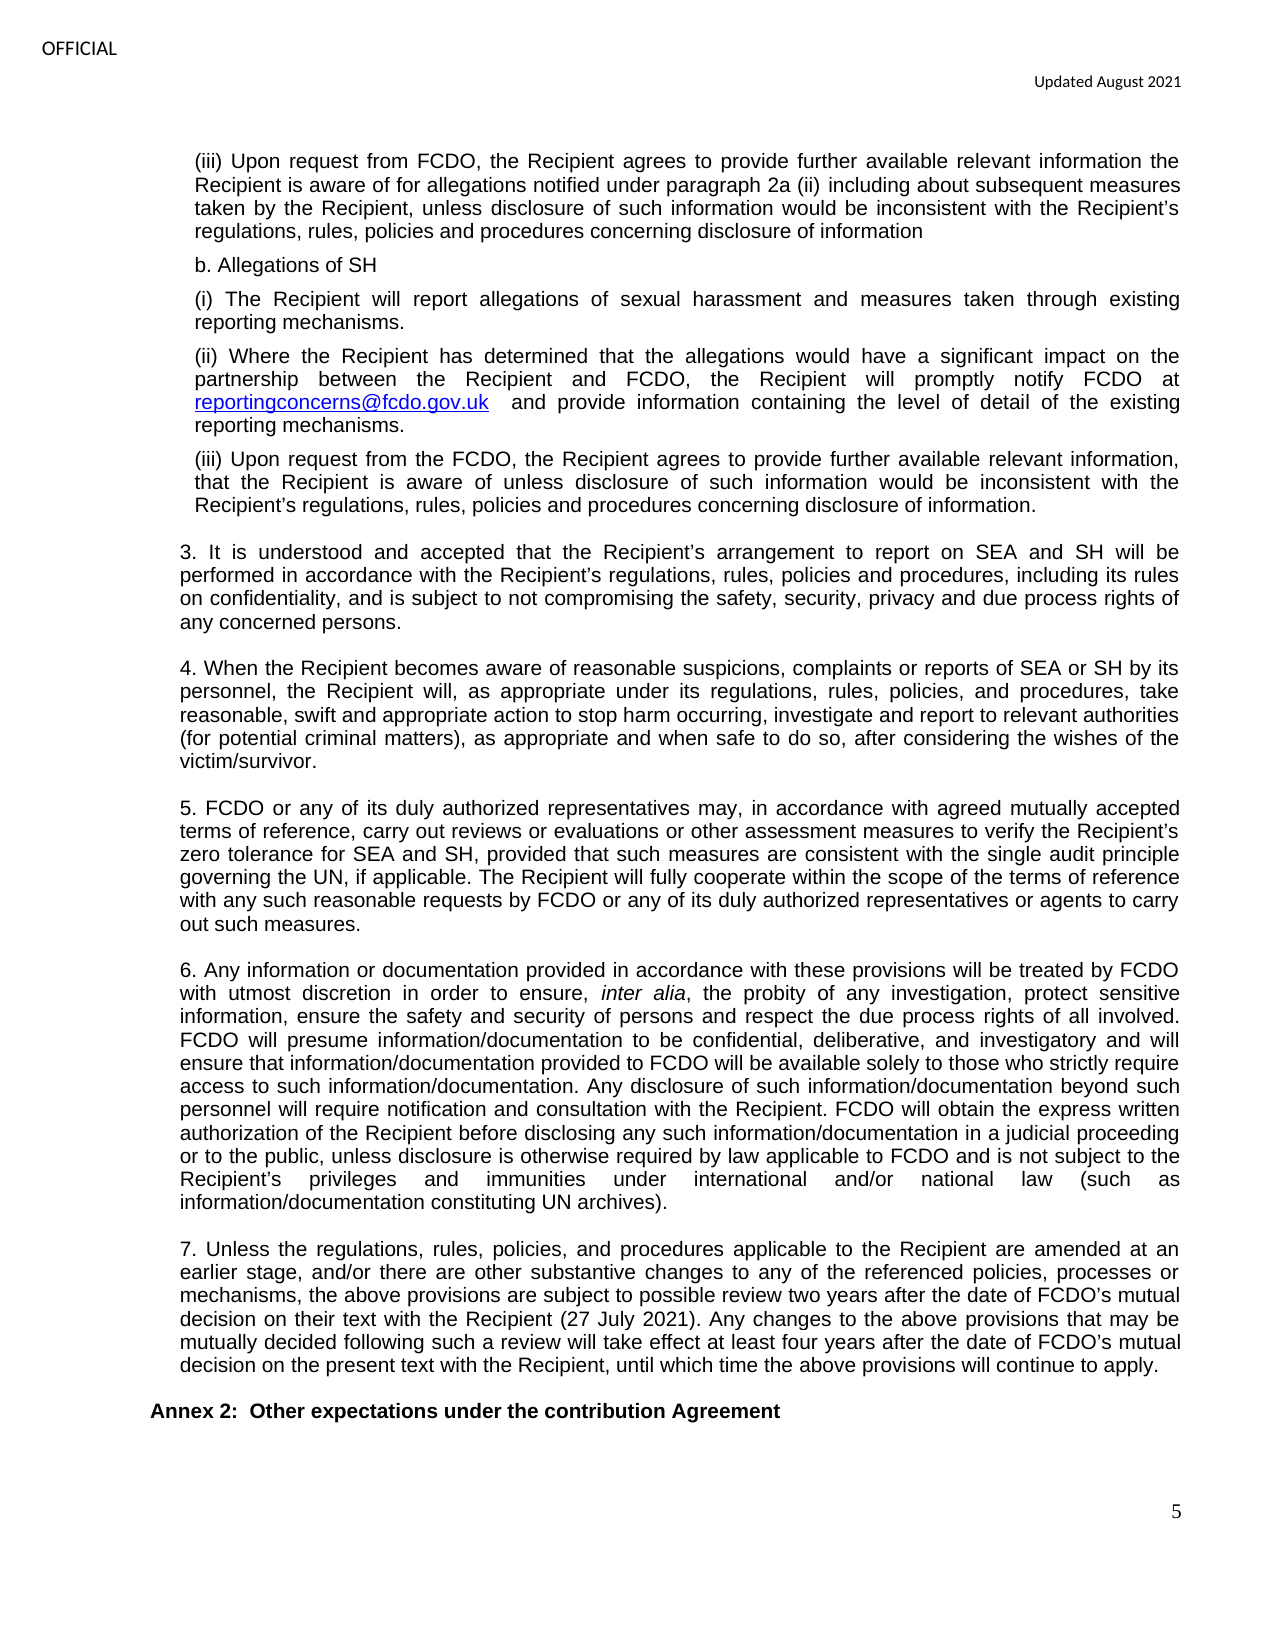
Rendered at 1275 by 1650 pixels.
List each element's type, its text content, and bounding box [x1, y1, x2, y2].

text 4. When the Recipient becomes aware of reasonable suspicions, complaints or reports of SEA or SH by its personnel, the Recipient will, as appropriate under its regulations, rules, policies, and procedures, take reasonable, swift and appropriate action to stop harm occurring, investigate and report to relevant authorities (for potential criminal matters), as appropriate and when safe to do so, after considering the wishes of the victim/survivor. [179, 657, 1181, 773]
text (iii) Upon request from FCDO, the Recipient agrees to provide further available relevant information the Recipient is aware of for allegations notified under paragraph 2a (ii) including about subsequent measures taken by the Recipient, unless disclosure of such information would be inconsistent with the Recipient’s regulations, rules, policies and procedures concerning disclosure of information [194, 150, 1181, 243]
text 5. FCDO or any of its duly authorized representatives may, in accordance with agreed mutually accepted terms of reference, carry out reviews or evaluations or other assessment measures to verify the Recipient’s zero tolerance for SEA and SH, provided that such measures are consistent with the single audit principle governing the UN, if applicable. The Recipient will fully cooperate within the scope of the terms of reference with any such reasonable requests by FCDO or any of its duly authorized representatives or agents to carry out such measures. [179, 796, 1181, 935]
text (ii) Where the Recipient has determined that the allegations would have a significant impact on the partnership between the Recipient and FCDO, the Recipient will promptly notify FCDO at reportingconcerns@fcdo.gov.uk and provide information containing the level of detail of the existing reporting mechanisms. [194, 344, 1181, 437]
text Annex 2: Other expectations under the contribution Agreement [150, 1400, 1181, 1423]
text 7. Unless the regulations, rules, policies, and procedures applicable to the Recipient are amended at an earlier stage, and/or there are other substantive changes to any of the referenced policies, processes or mechanisms, the above provisions are subject to possible review two years after the date of FCDO’s mutual decision on their text with the Recipient (27 July 2021). Any changes to the above provisions that may be mutually decided following such a review will take effect at least four years after the date of FCDO’s mutual decision on the present text with the Recipient, until which time the above provisions will continue to apply. [179, 1237, 1181, 1377]
text b. Allegations of SH [194, 253, 1181, 277]
text 6. Any information or documentation provided in accordance with these provisions will be treated by FCDO with utmost discretion in order to ensure, inter alia, the probity of any investigation, protect sensitive information, ensure the safety and security of persons and respect the due process rights of all involved. FCDO will presume information/documentation to be confidential, deliberative, and investigatory and will ensure that information/documentation provided to FCDO will be available solely to those who strictly require access to such information/documentation. Any disclosure of such information/documentation beyond such personnel will require notification and consultation with the Recipient. FCDO will obtain the express written authorization of the Recipient before disclosing any such information/documentation in a judicial proceeding or to the public, unless disclosure is otherwise required by law applicable to FCDO and is not subject to the Recipient’s privileges and immunities under international and/or national law (such as information/documentation constituting UN archives). [179, 959, 1181, 1214]
text (iii) Upon request from the FCDO, the Recipient agrees to provide further available relevant information, that the Recipient is aware of unless disclosure of such information would be inconsistent with the Recipient’s regulations, rules, policies and procedures concerning disclosure of information. [194, 448, 1181, 517]
text 3. It is understood and accepted that the Recipient’s arrangement to report on SEA and SH will be performed in accordance with the Recipient’s regulations, rules, policies and procedures, including its rules on confidentiality, and is subject to not compromising the safety, security, privacy and due process rights of any concerned persons. [179, 541, 1181, 633]
text (i) The Recipient will report allegations of sexual harassment and measures taken through existing reporting mechanisms. [194, 287, 1181, 334]
